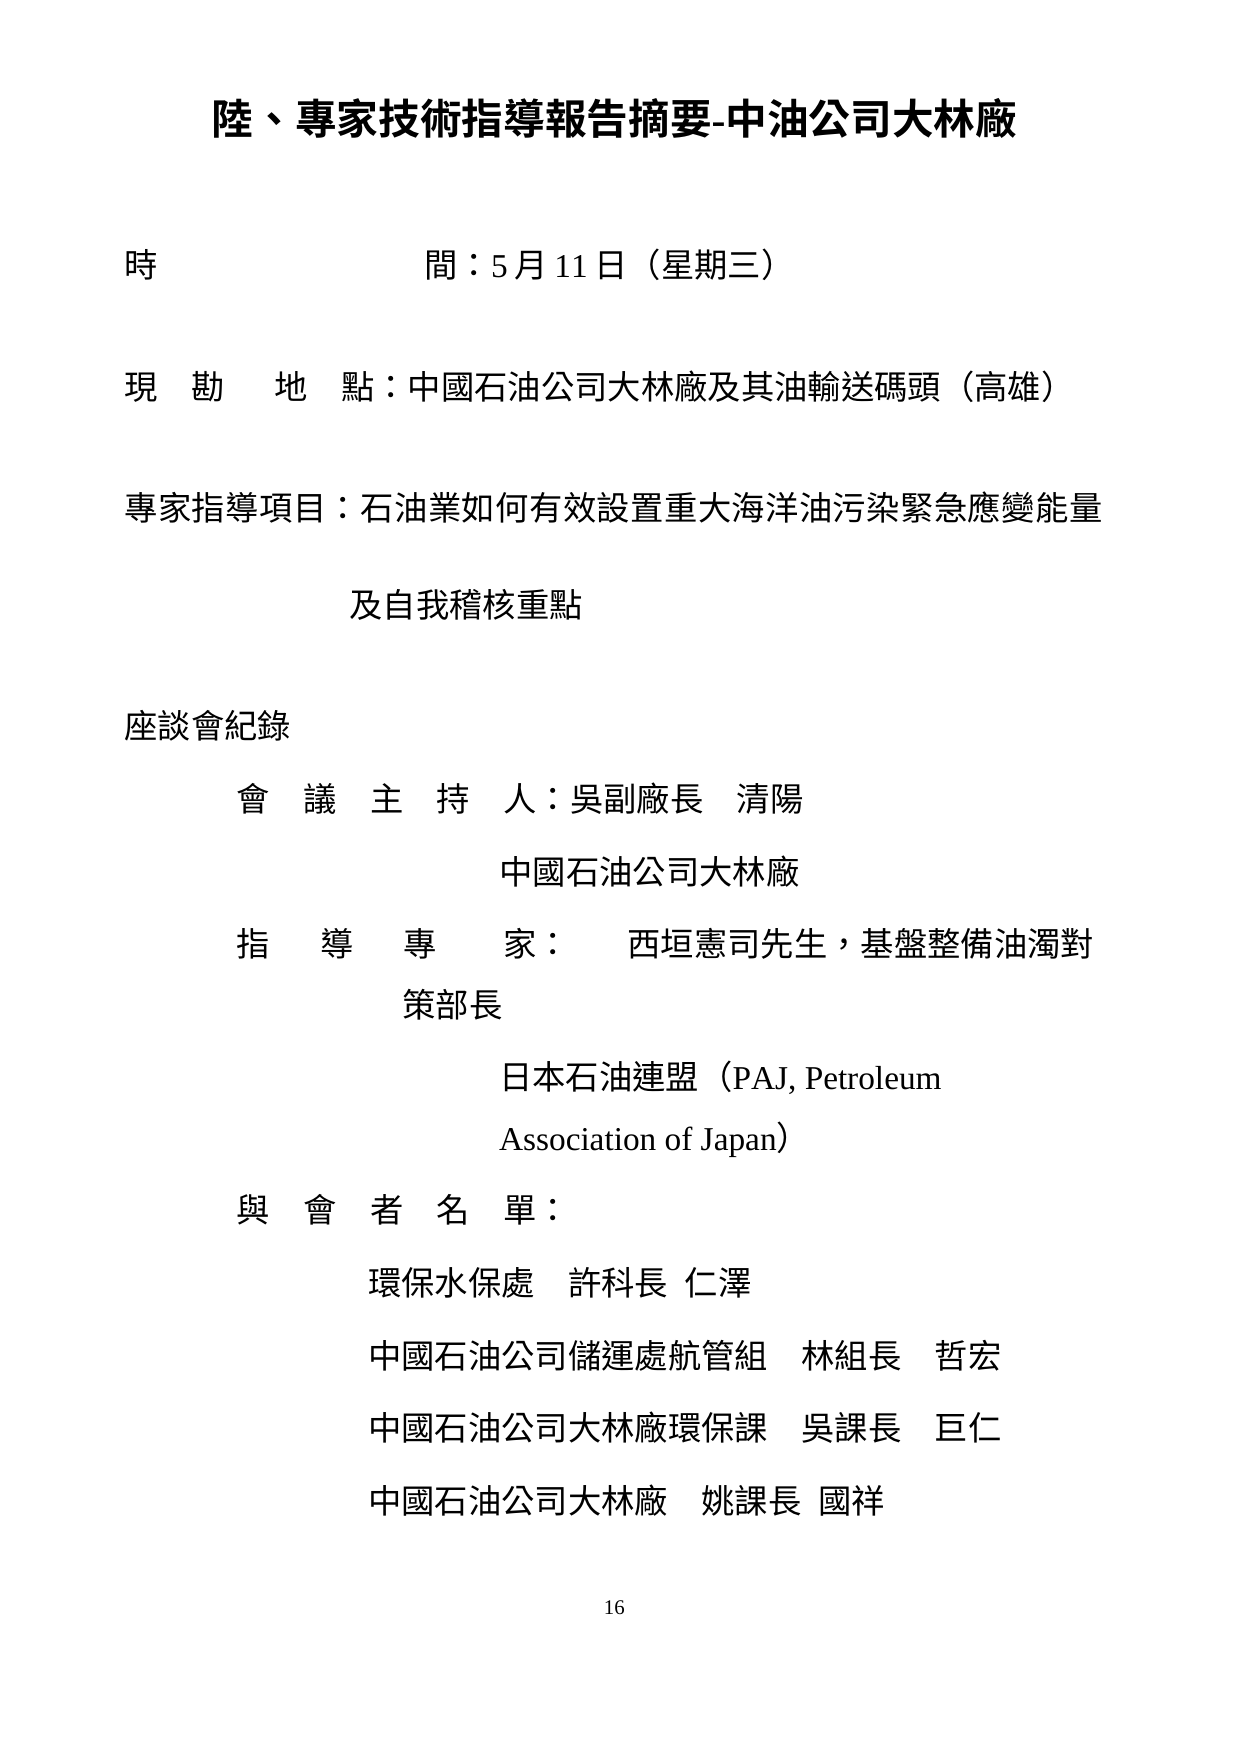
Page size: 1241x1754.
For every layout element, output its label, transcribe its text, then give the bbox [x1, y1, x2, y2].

text 陸、專家技術指導報告摘要-中油公司大林廠 [124, 86, 1104, 147]
text 中國石油公司大林廠 [499, 846, 1104, 894]
text 環保水保處 許科長 仁澤 [368, 1257, 1104, 1305]
text 時 間：5月11日（星期三） [124, 239, 1104, 287]
text 日本石油連盟（PAJ, Petroleum Association of Japan） [499, 1051, 1104, 1159]
text 座談會紀錄 [124, 700, 1104, 748]
text 專家指導項目：石油業如何有效設置重大海洋油污染緊急應變能量及自我稽核重點 [124, 482, 1104, 627]
text 現 勘 地 點：中國石油公司大林廠及其油輸送碼頭（高雄） [124, 361, 1104, 409]
text 與 會 者 名 單： [237, 1184, 1104, 1232]
text 指 導 專 家： 西垣憲司先生，基盤整備油濁對策部長 [237, 918, 1104, 1027]
text 中國石油公司儲運處航管組 林組長 哲宏 [368, 1329, 1104, 1378]
text 中國石油公司大林廠環保課 吳課長 巨仁 [368, 1402, 1104, 1450]
text 中國石油公司大林廠 姚課長 國祥 [368, 1475, 1104, 1523]
text 會 議 主 持 人：吳副廠長 清陽 [237, 773, 1104, 821]
